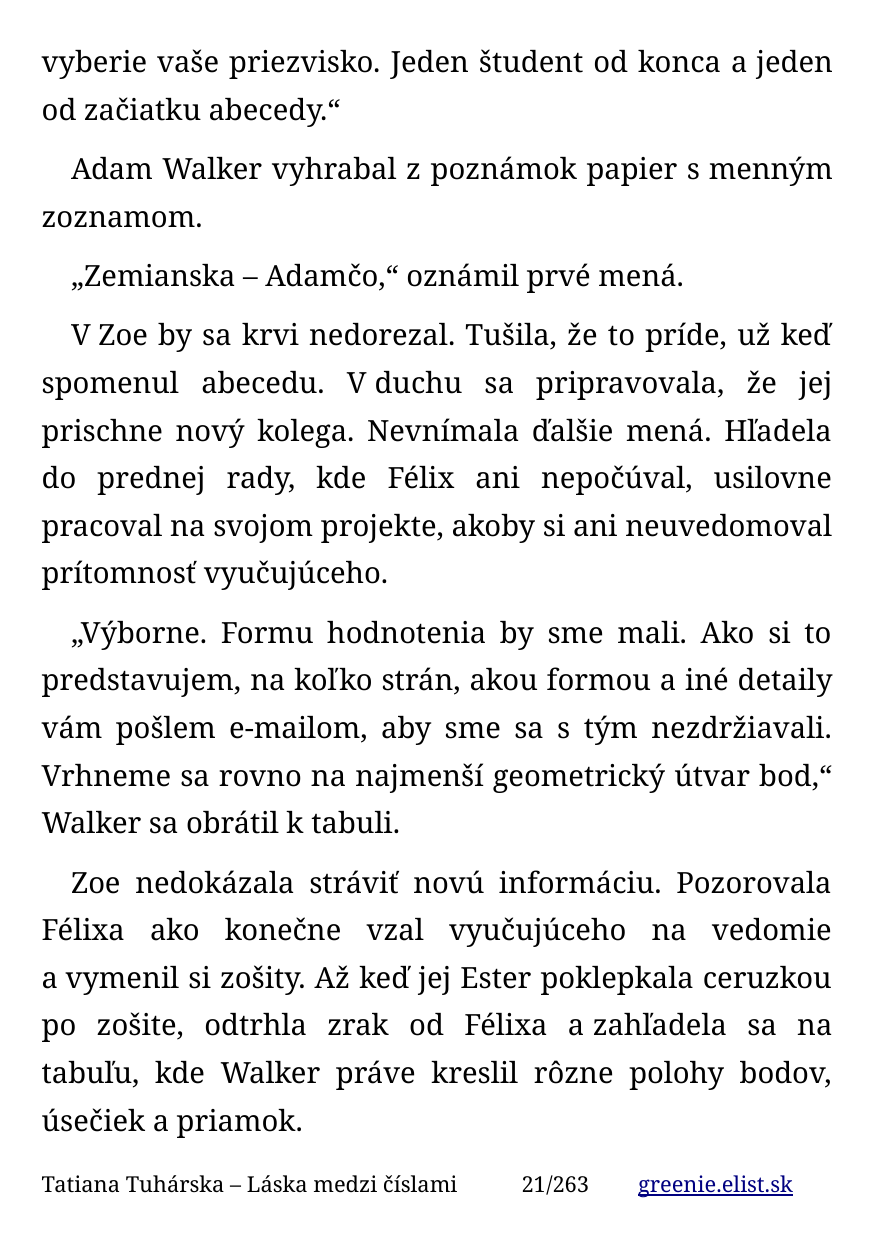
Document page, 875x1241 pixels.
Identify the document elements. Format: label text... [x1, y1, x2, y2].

text „Výborne. Formu hodnotenia by sme mali. Ako si to predstavujem, na koľko strán, akou formou a iné detaily vám pošlem e-mailom, aby sme sa s tým nezdržiavali. Vrhneme sa rovno na najmenší geometrický útvar bod,“ Walker sa obrátil k tabuli. [41, 612, 833, 842]
text Adam Walker vyhrabal z poznámok papier s menným zoznamom. [41, 148, 833, 236]
text „Zemianska – Adamčo,“ oznámil prvé mená. [41, 255, 833, 295]
text vyberie vaše priezvisko. Jeden študent od konca a jeden od začiatku abecedy.“ [41, 41, 833, 129]
text V Zoe by sa krvi nedorezal. Tušila, že to príde, už keď spomenul abecedu. V duchu sa pripravovala, že jej prischne nový kolega. Nevnímala ďalšie mená. Hľadela do prednej rady, kde Félix ani nepočúval, usilovne pracoval na svojom projekte, akoby si ani neuvedomoval prítomnosť vyučujúceho. [41, 315, 833, 592]
text Zoe nedokázala stráviť novú informáciu. Pozorovala Félixa ako konečne vzal vyučujúceho na vedomie a vymenil si zošity. Až keď jej Ester poklepkala ceruzkou po zošite, odtrhla zrak od Félixa a zahľadela sa na tabuľu, kde Walker práve kreslil rôzne polohy bodov, úsečiek a priamok. [41, 862, 833, 1139]
